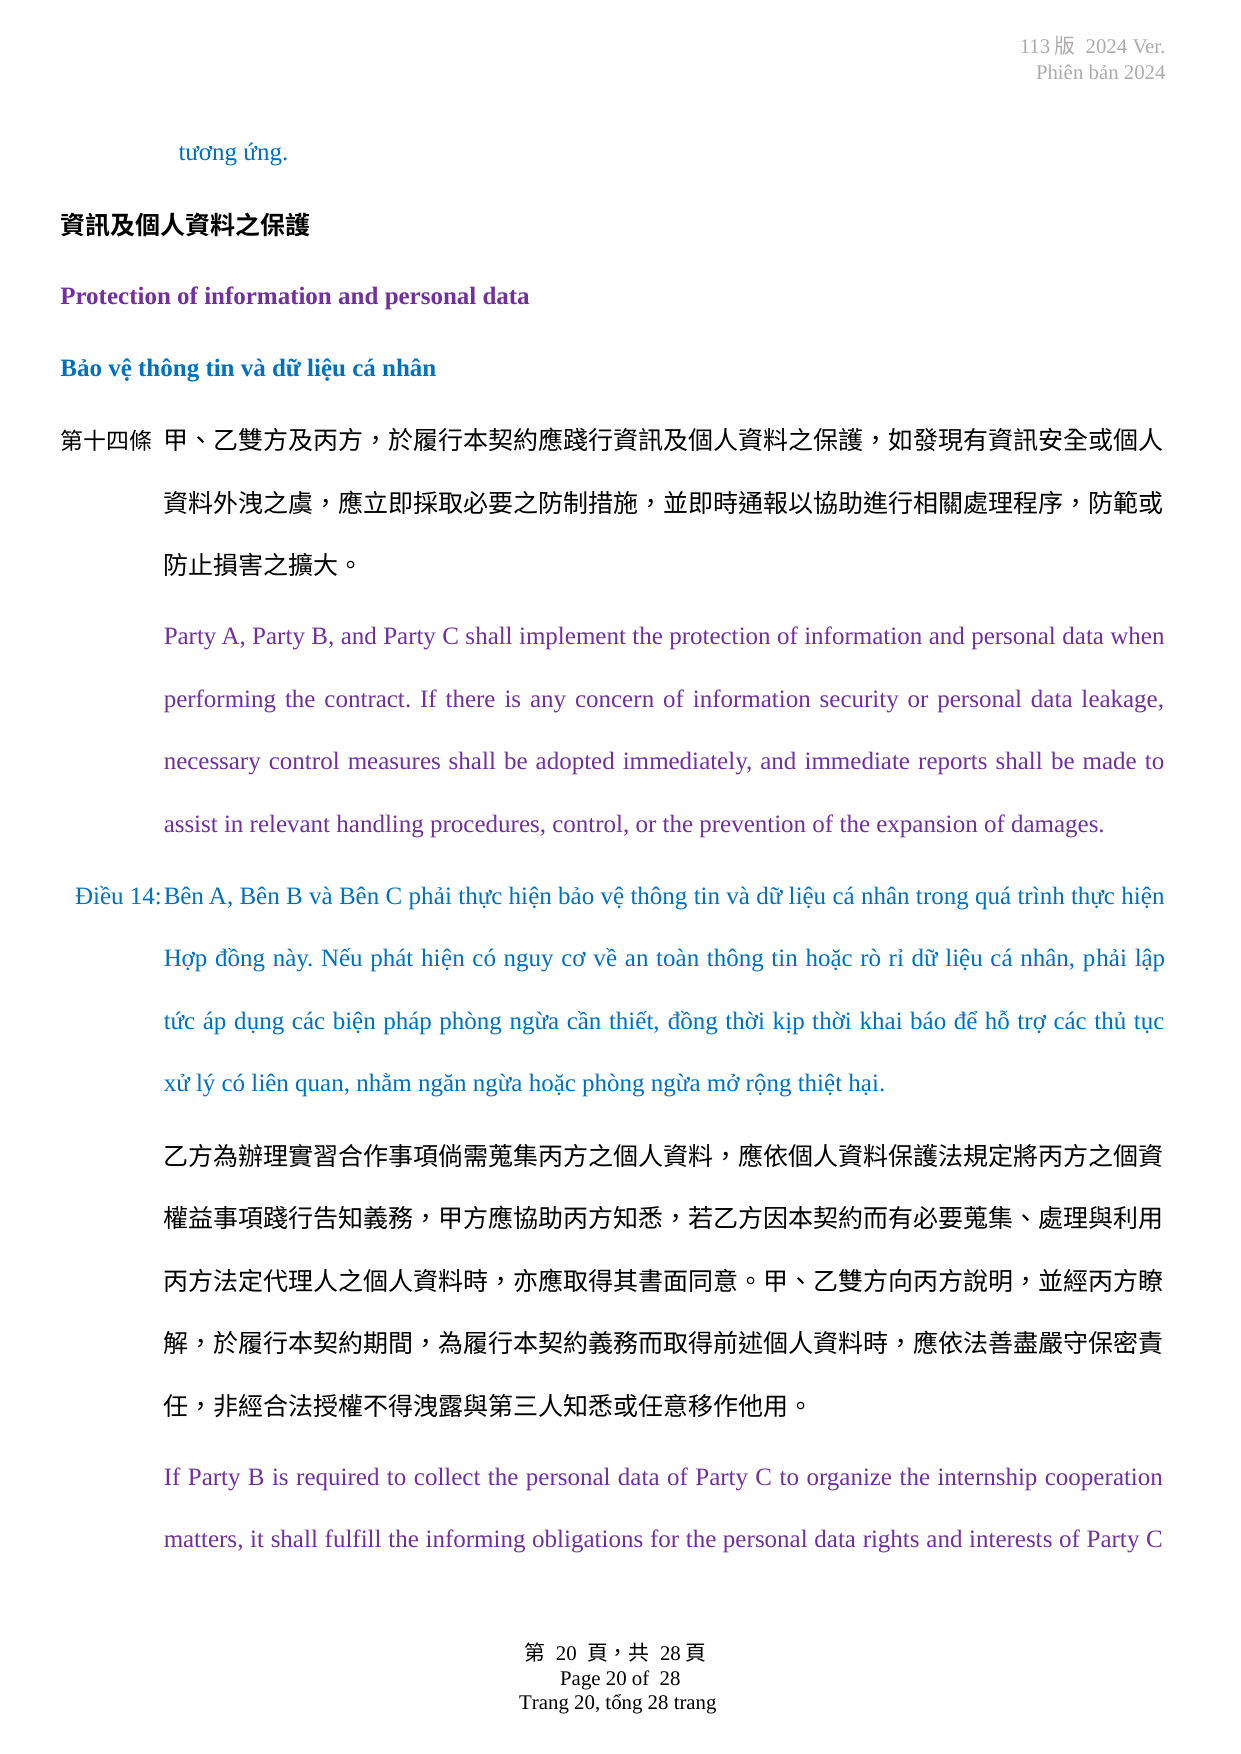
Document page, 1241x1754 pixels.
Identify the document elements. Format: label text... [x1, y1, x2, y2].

text 資訊及個人資料之保護 [60, 182, 1165, 244]
text Party A, Party B, and Party C shall implement the protection of information and personal data when performing the contract. If there is any concern of information security or personal data leakage, necessary control measures shall be adopted immediately, and immediate reports shall be made to assist in relevant handling procedures, control, or the prevention of the expansion of damages. [163, 594, 1165, 844]
text 乙方為辦理實習合作事項倘需蒐集丙方之個人資料，應依個人資料保護法規定將丙方之個資權益事項踐行告知義務，甲方應協助丙方知悉，若乙方因本契約而有必要蒐集、處理與利用丙方法定代理人之個人資料時，亦應取得其書面同意。甲、乙雙方向丙方說明，並經丙方瞭解，於履行本契約期間，為履行本契約義務而取得前述個人資料時，應依法善盡嚴守保密責任，非經合法授權不得洩露與第三人知悉或任意移作他用。 [163, 1113, 1165, 1425]
text Protection of information and personal data [60, 253, 1165, 316]
list 甲、乙雙方及丙方，於履行本契約應踐行資訊及個人資料之保護，如發現有資訊安全或個人資料外洩之虞，應立即採取必要之防制措施，並即時通報以協助進行相關處理程序，防範或防止損害之擴大。 [60, 397, 1165, 585]
text tương ứng. [149, 110, 1165, 172]
text If Party B is required to collect the personal data of Party C to organize the internship cooperation matters, it shall fulfill the informing obligations for the personal data rights and interests of Party C [163, 1435, 1165, 1560]
text Bảo vệ thông tin và dữ liệu cá nhân [60, 325, 1165, 388]
text Điều 14: Bên A, Bên B và Bên C phải thực hiện bảo vệ thông tin và dữ liệu cá nhân trong quá trình thực hiện Hợp đồng này. Nếu phát hiện có nguy cơ về an toàn thông tin hoặc rò rỉ dữ liệu cá nhân, phải lập tức áp dụng các biện pháp phòng ngừa cần thiết, đồng thời kịp thời khai báo để hỗ trợ các thủ tục xử lý có liên quan, nhằm ngăn ngừa hoặc phòng ngừa mở rộng thiệt hại. [75, 853, 1165, 1103]
